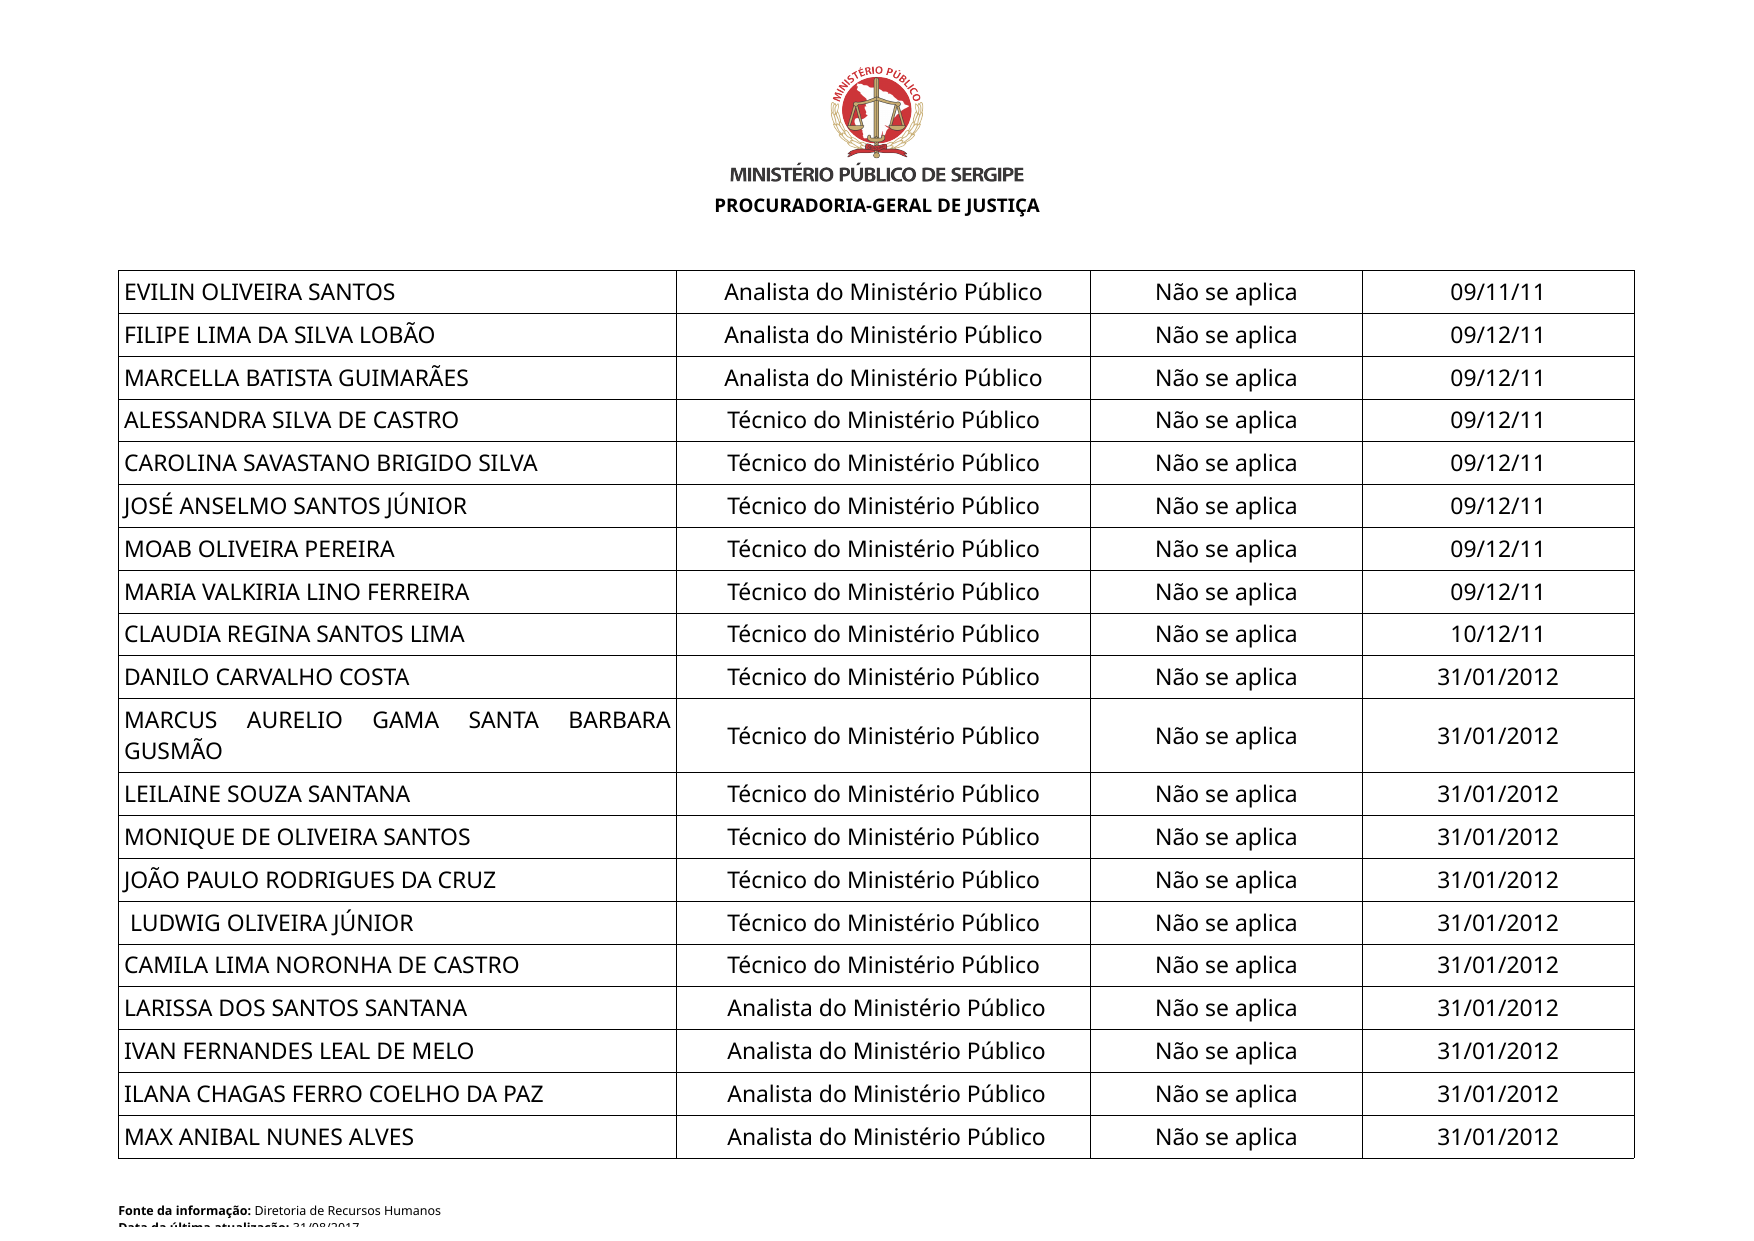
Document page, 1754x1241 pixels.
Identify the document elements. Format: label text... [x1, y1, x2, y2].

table_cell IVAN FERNANDES LEAL DE MELO [119, 1030, 676, 1072]
table_cell Técnico do Ministério Público [677, 816, 1090, 858]
table_cell 10/12/11 [1363, 614, 1634, 655]
table_cell Analista do Ministério Público [677, 357, 1090, 398]
table_cell 09/12/11 [1363, 314, 1634, 356]
table_cell Técnico do Ministério Público [677, 902, 1090, 943]
table_cell 09/12/11 [1363, 400, 1634, 441]
table_cell Não se aplica [1091, 271, 1362, 313]
table_cell Não se aplica [1091, 859, 1362, 901]
table_cell Não se aplica [1091, 614, 1362, 655]
table_cell CAROLINA SAVASTANO BRIGIDO SILVA [119, 442, 676, 484]
table_cell Técnico do Ministério Público [677, 442, 1090, 484]
table_cell 31/01/2012 [1363, 1073, 1634, 1115]
table_cell 09/12/11 [1363, 571, 1634, 612]
table_cell 31/01/2012 [1363, 656, 1634, 698]
table_cell CAMILA LIMA NORONHA DE CASTRO [119, 945, 676, 986]
table_cell Não se aplica [1091, 656, 1362, 698]
table_cell 31/01/2012 [1363, 945, 1634, 986]
table_cell JOÃO PAULO RODRIGUES DA CRUZ [119, 859, 676, 901]
table_cell Técnico do Ministério Público [677, 859, 1090, 901]
table_cell FILIPE LIMA DA SILVA LOBÃO [119, 314, 676, 356]
table_cell Não se aplica [1091, 945, 1362, 986]
table_cell Não se aplica [1091, 314, 1362, 356]
table_cell 09/11/11 [1363, 271, 1634, 313]
table_cell 31/01/2012 [1363, 1116, 1634, 1157]
table_cell LARISSA DOS SANTOS SANTANA [119, 987, 676, 1029]
table_cell 31/01/2012 [1363, 987, 1634, 1029]
table_cell 31/01/2012 [1363, 816, 1634, 858]
table_cell Não se aplica [1091, 816, 1362, 858]
table_cell MAX ANIBAL NUNES ALVES [119, 1116, 676, 1157]
table_cell Não se aplica [1091, 773, 1362, 815]
table_cell DANILO CARVALHO COSTA [119, 656, 676, 698]
table_cell Não se aplica [1091, 357, 1362, 398]
table_cell Não se aplica [1091, 1116, 1362, 1157]
table_cell ALESSANDRA SILVA DE CASTRO [119, 400, 676, 441]
table_cell Analista do Ministério Público [677, 1116, 1090, 1157]
table_cell Técnico do Ministério Público [677, 699, 1090, 772]
table_cell Não se aplica [1091, 571, 1362, 612]
table_cell Não se aplica [1091, 902, 1362, 943]
table_cell Analista do Ministério Público [677, 314, 1090, 356]
table_cell CLAUDIA REGINA SANTOS LIMA [119, 614, 676, 655]
table_cell Não se aplica [1091, 987, 1362, 1029]
table_cell MONIQUE DE OLIVEIRA SANTOS [119, 816, 676, 858]
table_cell Técnico do Ministério Público [677, 528, 1090, 570]
table_cell MARIA VALKIRIA LINO FERREIRA [119, 571, 676, 612]
table_cell Analista do Ministério Público [677, 1073, 1090, 1115]
table_cell 09/12/11 [1363, 528, 1634, 570]
table_cell Técnico do Ministério Público [677, 945, 1090, 986]
table_cell MARCUS AURELIO GAMA SANTA BARBARA GUSMÃO [119, 699, 676, 772]
table_cell 31/01/2012 [1363, 699, 1634, 772]
table_cell 09/12/11 [1363, 442, 1634, 484]
table_cell Não se aplica [1091, 1073, 1362, 1115]
table_cell MARCELLA BATISTA GUIMARÃES [119, 357, 676, 398]
table_cell LEILAINE SOUZA SANTANA [119, 773, 676, 815]
table_cell Técnico do Ministério Público [677, 400, 1090, 441]
table_cell Técnico do Ministério Público [677, 571, 1090, 612]
table_cell Técnico do Ministério Público [677, 614, 1090, 655]
table_cell Técnico do Ministério Público [677, 485, 1090, 527]
table_cell 31/01/2012 [1363, 773, 1634, 815]
table_cell Não se aplica [1091, 699, 1362, 772]
table_cell Técnico do Ministério Público [677, 656, 1090, 698]
table_cell MOAB OLIVEIRA PEREIRA [119, 528, 676, 570]
table_cell 31/01/2012 [1363, 902, 1634, 943]
table_cell JOSÉ ANSELMO SANTOS JÚNIOR [119, 485, 676, 527]
table_cell EVILIN OLIVEIRA SANTOS [119, 271, 676, 313]
table_cell 09/12/11 [1363, 485, 1634, 527]
table_cell Analista do Ministério Público [677, 987, 1090, 1029]
table_cell Não se aplica [1091, 400, 1362, 441]
table_cell Não se aplica [1091, 485, 1362, 527]
table_cell 09/12/11 [1363, 357, 1634, 398]
table_cell ILANA CHAGAS FERRO COELHO DA PAZ [119, 1073, 676, 1115]
table_cell 31/01/2012 [1363, 1030, 1634, 1072]
table_cell Analista do Ministério Público [677, 271, 1090, 313]
table_cell Não se aplica [1091, 1030, 1362, 1072]
table_cell Não se aplica [1091, 528, 1362, 570]
table_cell Técnico do Ministério Público [677, 773, 1090, 815]
table_cell LUDWIG OLIVEIRA JÚNIOR [119, 902, 676, 943]
table_cell 31/01/2012 [1363, 859, 1634, 901]
table_cell Analista do Ministério Público [677, 1030, 1090, 1072]
table_cell Não se aplica [1091, 442, 1362, 484]
picture [730, 66, 1024, 185]
